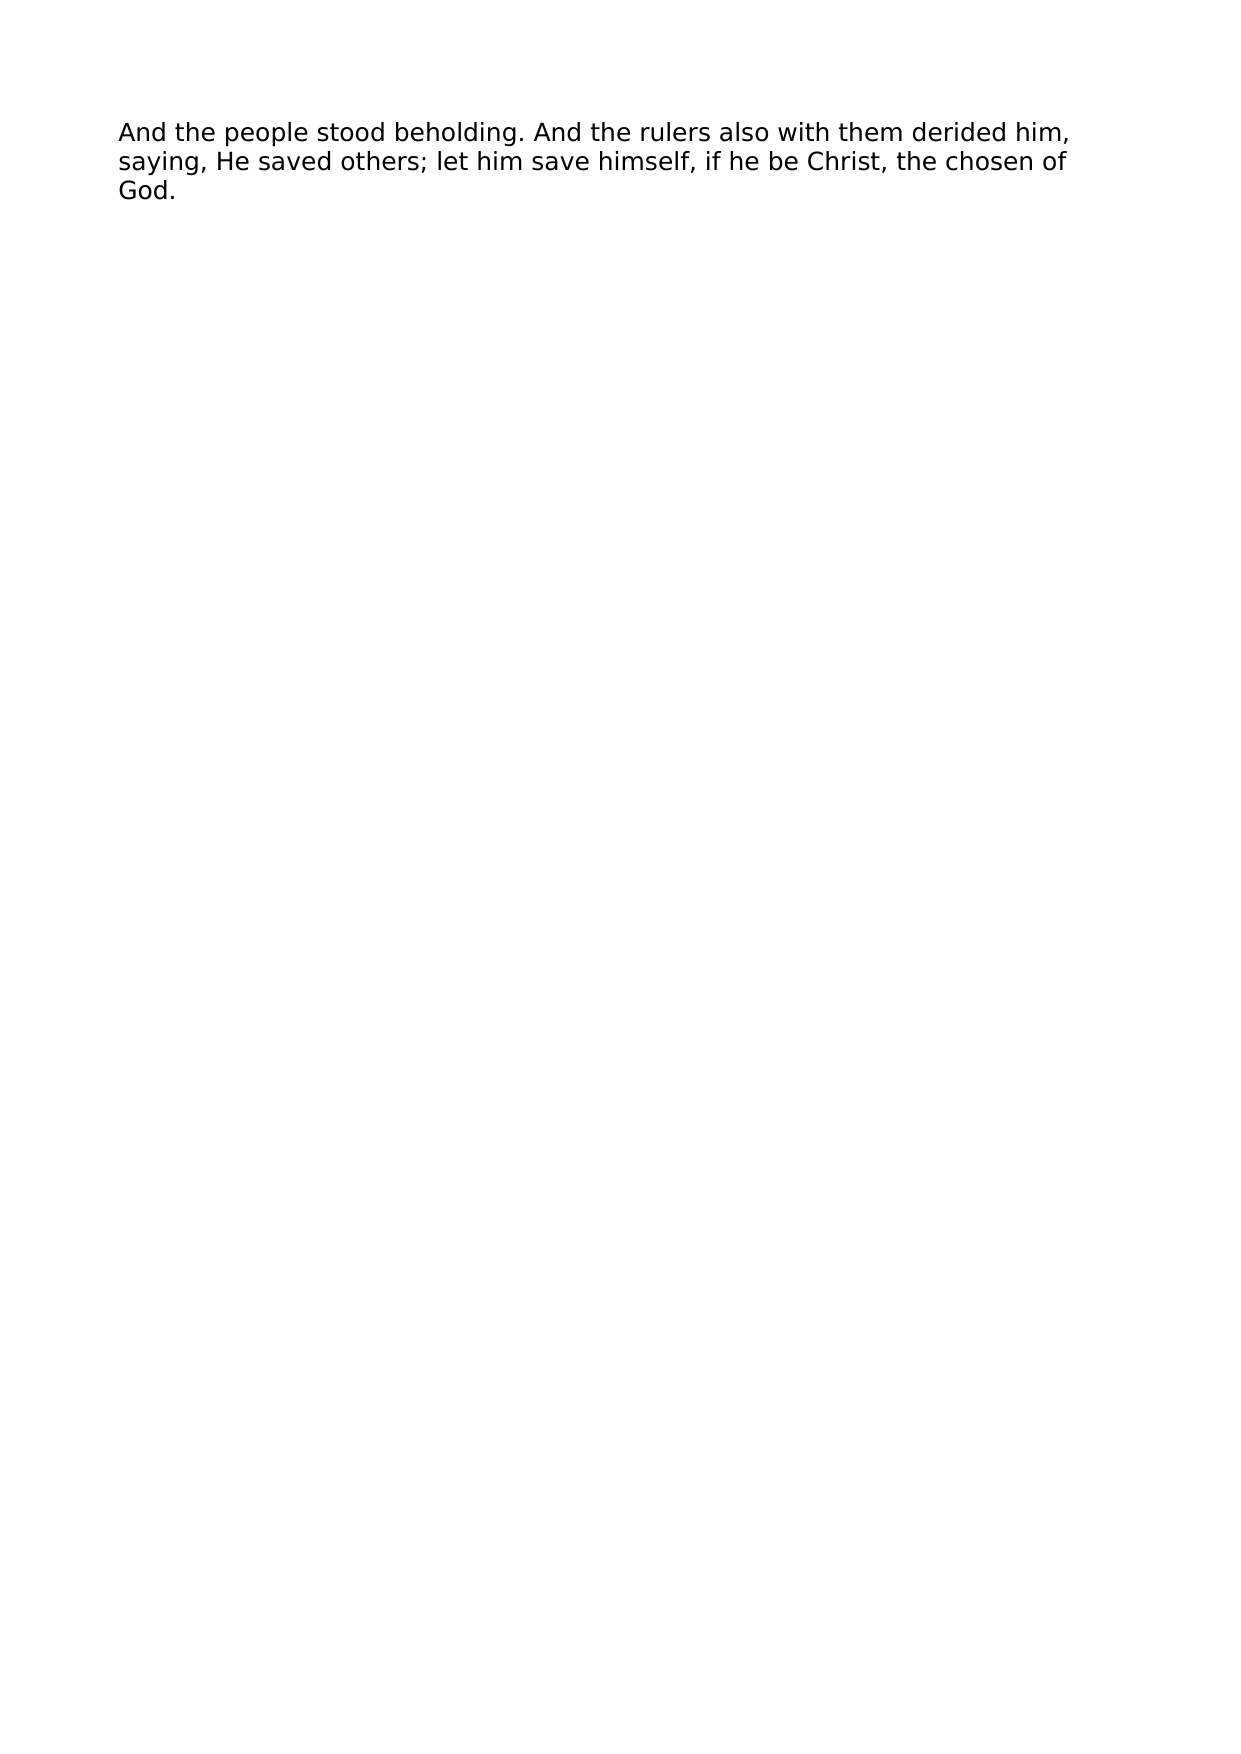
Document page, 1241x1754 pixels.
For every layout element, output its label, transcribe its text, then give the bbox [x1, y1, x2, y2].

text And the people stood beholding. And the rulers also with them derided him, saying, He saved others; let him save himself, if he be Christ, the chosen of God. [118, 118, 1122, 206]
